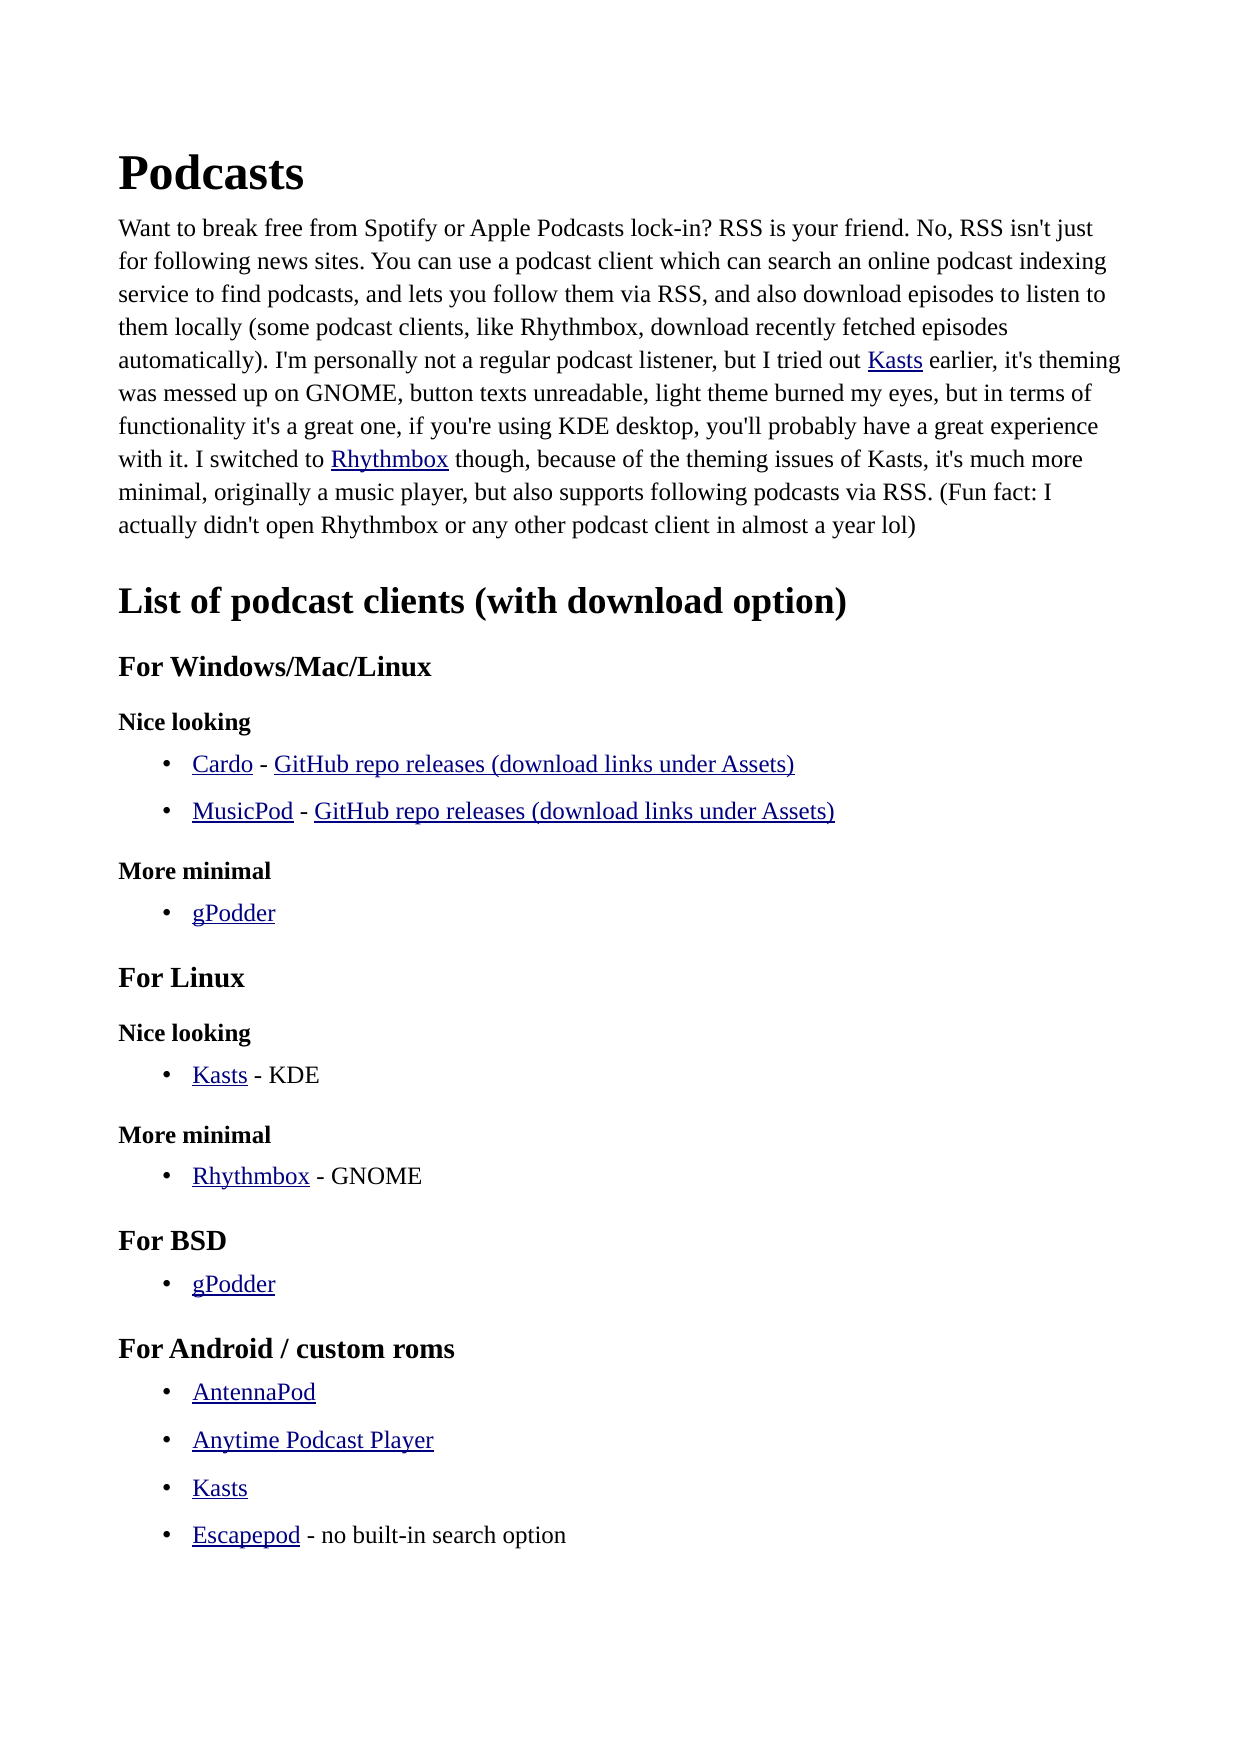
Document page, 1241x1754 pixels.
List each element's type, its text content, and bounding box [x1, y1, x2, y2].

list Anytime Podcast Player [162, 1425, 1122, 1454]
subtitle For BSD [118, 1223, 1122, 1257]
list gPodder [162, 898, 1122, 926]
list Escapepod - no built-in search option [162, 1520, 1122, 1549]
subtitle For Android / custom roms [118, 1331, 1122, 1365]
list Kasts - KDE [162, 1060, 1122, 1088]
list MusicPod - GitHub repo releases (download links under Assets) [162, 796, 1122, 825]
list Cardo - GitHub repo releases (download links under Assets) [162, 749, 1122, 777]
subtitle For Linux [118, 960, 1122, 993]
list gPodder [162, 1269, 1122, 1298]
subtitle List of podcast clients (with download option) [118, 579, 1122, 622]
subtitle For Windows/Mac/Linux [118, 649, 1122, 682]
text Want to break free from Spotify or Apple Podcasts lock-in? RSS is your friend. No, RSS isn't just for following news sites. You can use a podcast client which can search an online podcast indexing service to find podcasts, and lets you follow them via RSS, and also download episodes to listen to them locally (some podcast clients, like Rhythmbox, download recently fetched episodes automatically). I'm personally not a regular podcast listener, but I tried out Kasts earlier, it's theming was messed up on GNOME, button texts unreadable, light theme burned my eyes, but in terms of functionality it's a great one, if you're using KDE desktop, you'll probably have a great experience with it. I switched to Rhythmbox though, because of the theming issues of Kasts, it's much more minimal, originally a music player, but also supports following podcasts via RSS. (Fun fact: I actually didn't open Rhythmbox or any other podcast client in almost a year lol) [118, 213, 1122, 539]
subtitle More minimal [118, 1120, 1122, 1148]
subtitle Nice looking [118, 1018, 1122, 1047]
subtitle Nice looking [118, 707, 1122, 736]
list Kasts [162, 1473, 1122, 1501]
list Rhythmbox - GNOME [162, 1161, 1122, 1190]
subtitle Podcasts [118, 143, 1122, 201]
list AntennaPod [162, 1377, 1122, 1406]
subtitle More minimal [118, 856, 1122, 885]
